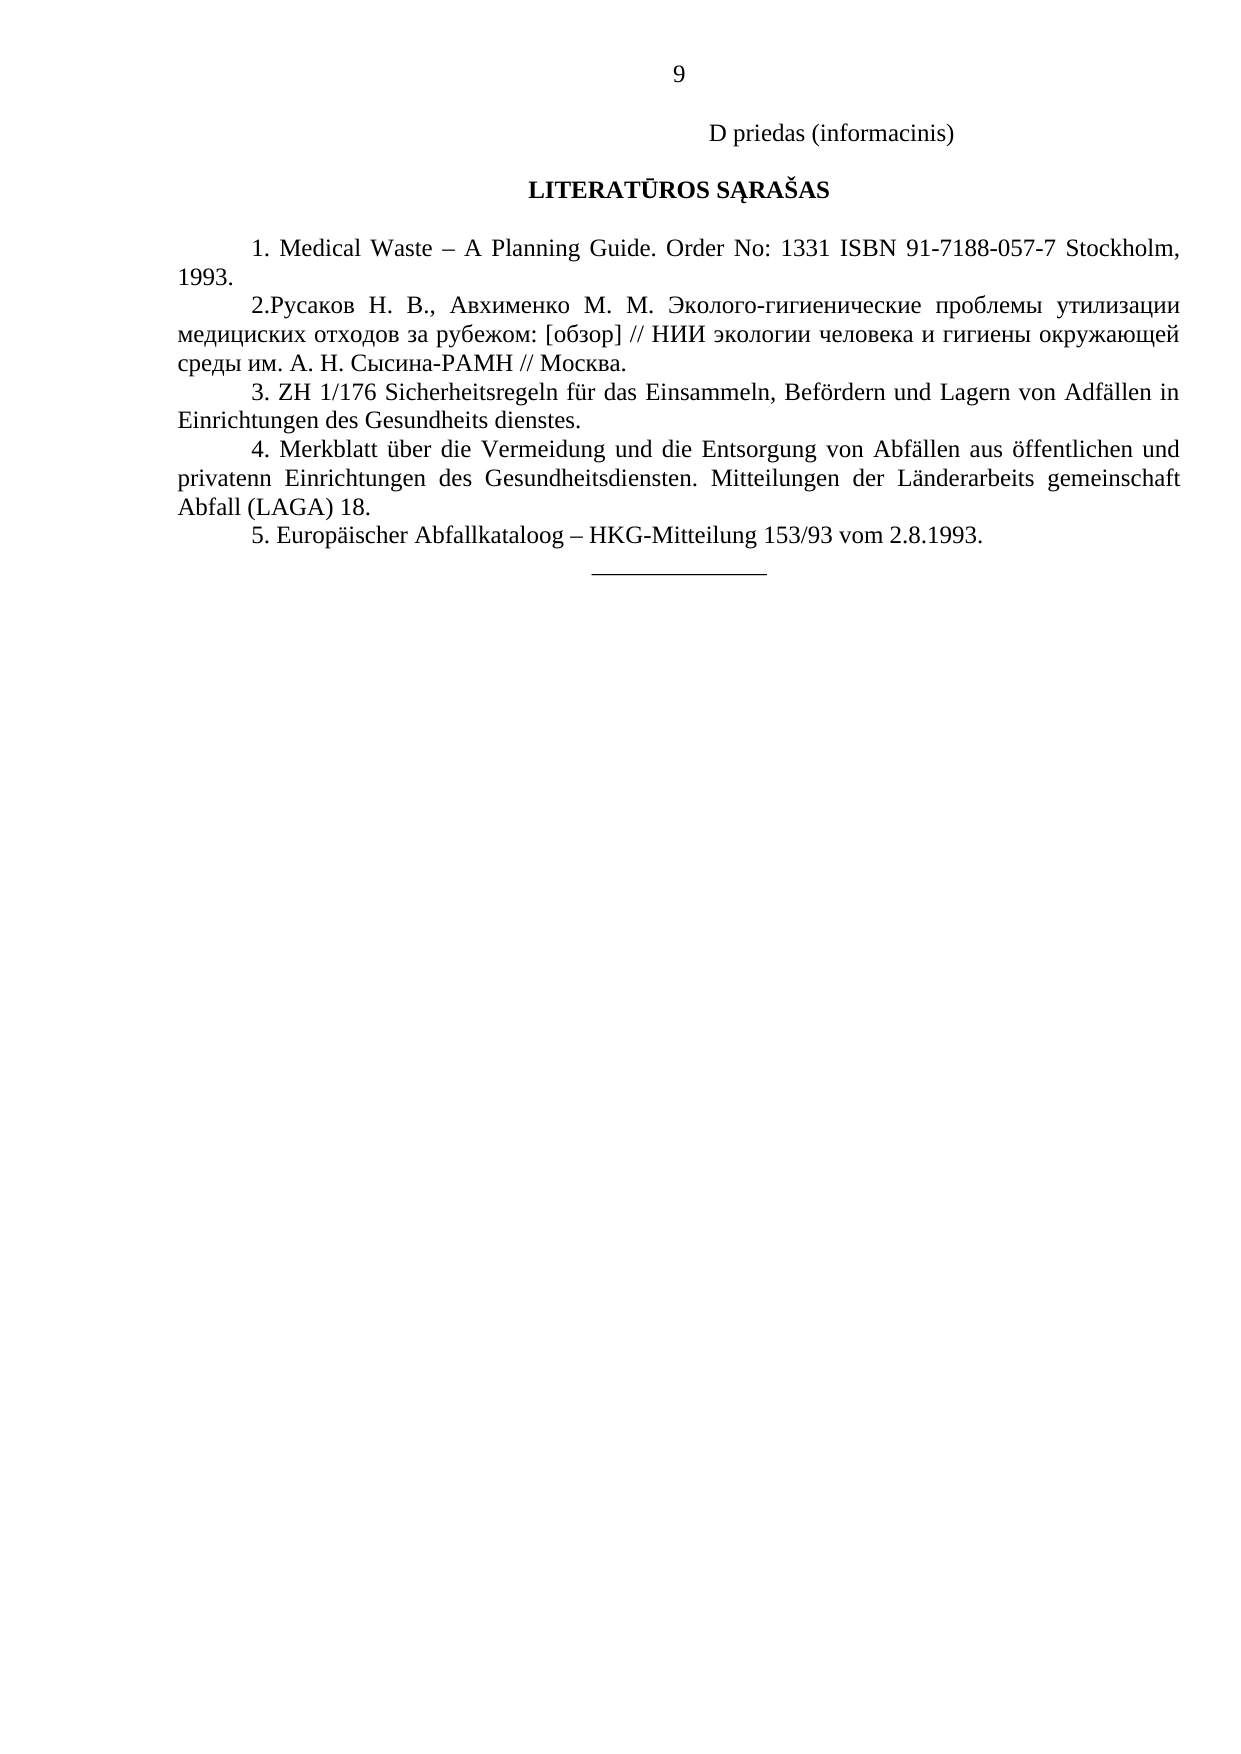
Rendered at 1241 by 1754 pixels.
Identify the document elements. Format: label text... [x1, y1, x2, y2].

text 1. Medical Waste – A Planning Guide. Order No: 1331 ISBN 91-7188-057-7 Stockholm, 1993. [177, 233, 1181, 291]
text D priedas (informacinis) [177, 118, 1181, 147]
text 2.Русаков Н. В., Авхименко М. М. Эколого-гигиенические проблемы утилизации медициских отходов за рубежом: [обзор] // НИИ экологии человека и гигиены окружающей среды им. А. Н. Сысина-РАМН // Москва. [177, 291, 1181, 377]
text 4. Merkblatt über die Vermeidung und die Entsorgung von Abfällen aus öffentlichen und privatenn Einrichtungen des Gesundheitsdiensten. Mitteilungen der Länderarbeits gemeinschaft Abfall (LAGA) 18. [177, 434, 1181, 521]
text 5. Europäischer Abfallkataloog – HKG-Mitteilung 153/93 vom 2.8.1993. [177, 521, 1181, 549]
text 3. ZH 1/176 Sicherheitsregeln für das Einsammeln, Befördern und Lagern von Adfällen in Einrichtungen des Gesundheits dienstes. [177, 377, 1181, 434]
text LITERATŪROS SĄRAŠAS [177, 176, 1181, 204]
text ______________ [177, 549, 1181, 578]
